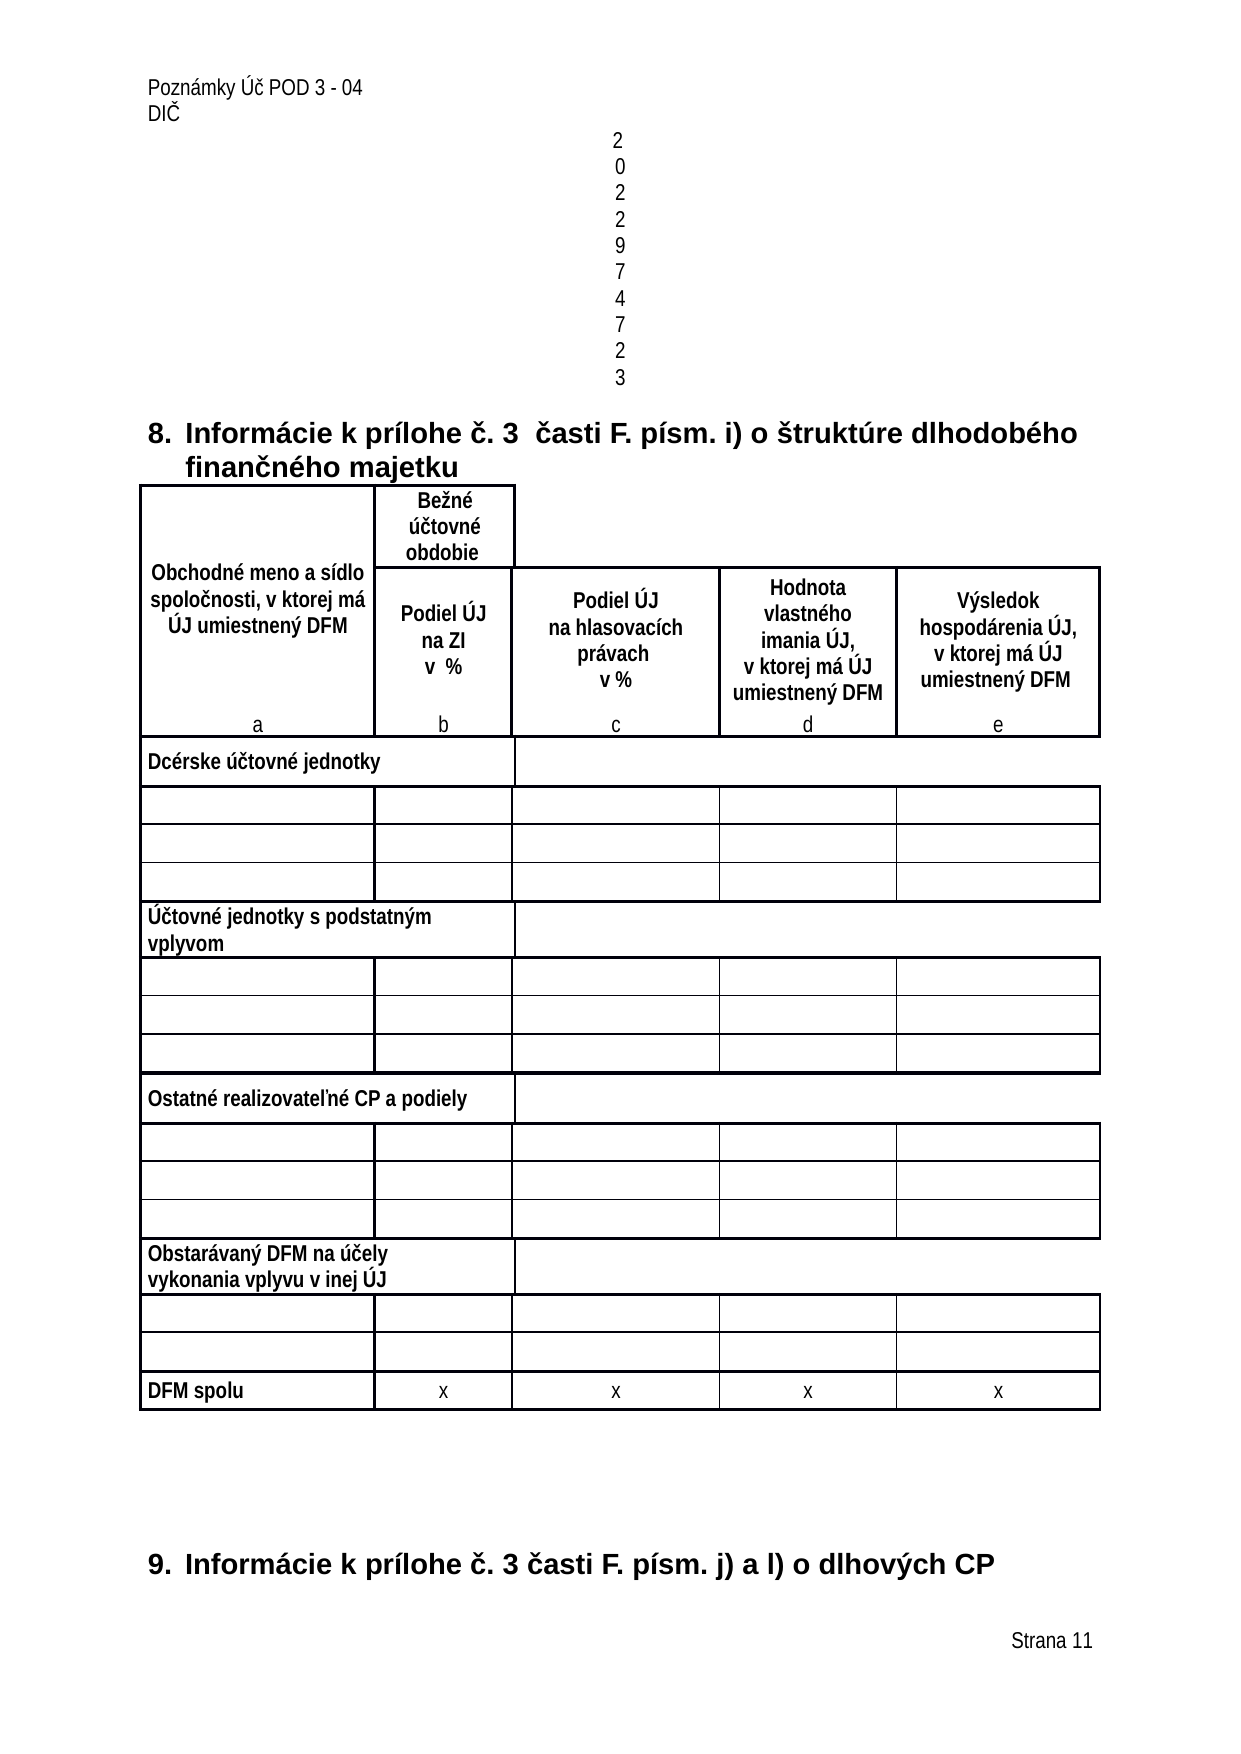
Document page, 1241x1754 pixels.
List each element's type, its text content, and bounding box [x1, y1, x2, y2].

table_cell [513, 1333, 719, 1370]
table_cell [720, 1296, 896, 1331]
table_cell [513, 1162, 719, 1198]
table_cell [376, 863, 511, 900]
table_cell [897, 825, 1099, 862]
table_cell Ostatné realizovateľné CP a podiely [142, 1075, 514, 1122]
table_cell [376, 1296, 511, 1331]
table_cell e [898, 711, 1098, 734]
table_cell [376, 996, 511, 1033]
table_cell [142, 825, 373, 862]
table_cell [142, 1035, 373, 1071]
table_cell [376, 825, 511, 862]
table_cell [720, 1333, 896, 1370]
table_cell [513, 1296, 719, 1331]
table_cell [513, 788, 719, 823]
table_cell [376, 1035, 511, 1071]
table_cell [376, 1125, 511, 1160]
table_cell [142, 788, 373, 823]
table_cell [376, 788, 511, 823]
title Informácie k prílohe č. 3 časti F. písm. j) a l) o dlhových CP [148, 1547, 1093, 1580]
table_cell [897, 788, 1099, 823]
table_cell [513, 825, 719, 862]
table_cell a [142, 711, 373, 734]
table_cell [142, 1125, 373, 1160]
table_cell [720, 1035, 896, 1071]
table_cell [720, 1162, 896, 1198]
table_cell d [721, 711, 895, 734]
table_cell Dcérske účtovné jednotky [142, 738, 514, 785]
table_cell x [897, 1373, 1099, 1408]
table_cell [513, 996, 719, 1033]
table_cell [142, 959, 373, 994]
table_cell x [720, 1373, 896, 1408]
table_cell [897, 1200, 1099, 1237]
table_cell [513, 1200, 719, 1237]
table_cell Podiel ÚJ na hlasovacích právach v % [513, 569, 718, 711]
table_cell c [513, 711, 718, 734]
table_cell [142, 863, 373, 900]
table_cell [720, 863, 896, 900]
table_cell [720, 825, 896, 862]
table_cell [897, 1162, 1099, 1198]
table_cell [897, 1125, 1099, 1160]
table_cell [720, 788, 896, 823]
table_cell [142, 1333, 373, 1370]
table_cell [376, 959, 511, 994]
table_cell [513, 1125, 719, 1160]
table_cell [142, 996, 373, 1033]
table_cell x [376, 1373, 511, 1408]
table_cell [720, 1200, 896, 1237]
table_cell DFM spolu [142, 1373, 373, 1408]
table_cell [513, 959, 719, 994]
title Informácie k prílohe č. 3 časti F. písm. i) o štruktúre dlhodobého finančného majetku [148, 416, 1093, 483]
table_cell Hodnota vlastného imania ÚJ, v ktorej má ÚJ umiestnený DFM [721, 569, 895, 711]
table_header Obchodné meno a sídlo spoločnosti, v ktorej má ÚJ umiestnený DFM [142, 487, 373, 711]
table_cell [897, 959, 1099, 994]
table_cell [376, 1333, 511, 1370]
table_cell [376, 1200, 511, 1237]
table_cell Výsledok hospodárenia ÚJ, v ktorej má ÚJ umiestnený DFM [898, 569, 1098, 711]
table_cell x [513, 1373, 719, 1408]
table_cell [720, 996, 896, 1033]
table_cell [376, 1162, 511, 1198]
table_cell [897, 863, 1099, 900]
table_cell [142, 1200, 373, 1237]
table_cell [513, 1035, 719, 1071]
table_cell Účtovné jednotky s podstatným vplyvom [142, 903, 514, 956]
table_cell [897, 1035, 1099, 1071]
table_cell Podiel ÚJ na ZI v % [376, 569, 510, 711]
table_cell [897, 996, 1099, 1033]
table_cell [142, 1162, 373, 1198]
table_cell [897, 1333, 1099, 1370]
table_cell [513, 863, 719, 900]
table_cell [720, 959, 896, 994]
table_cell [142, 1296, 373, 1331]
table_cell b [376, 711, 510, 734]
table_cell Obstarávaný DFM na účely vykonania vplyvu v inej ÚJ [142, 1240, 514, 1293]
table_cell [720, 1125, 896, 1160]
table_cell [897, 1296, 1099, 1331]
table_header Bežné účtovné obdobie [376, 487, 513, 566]
